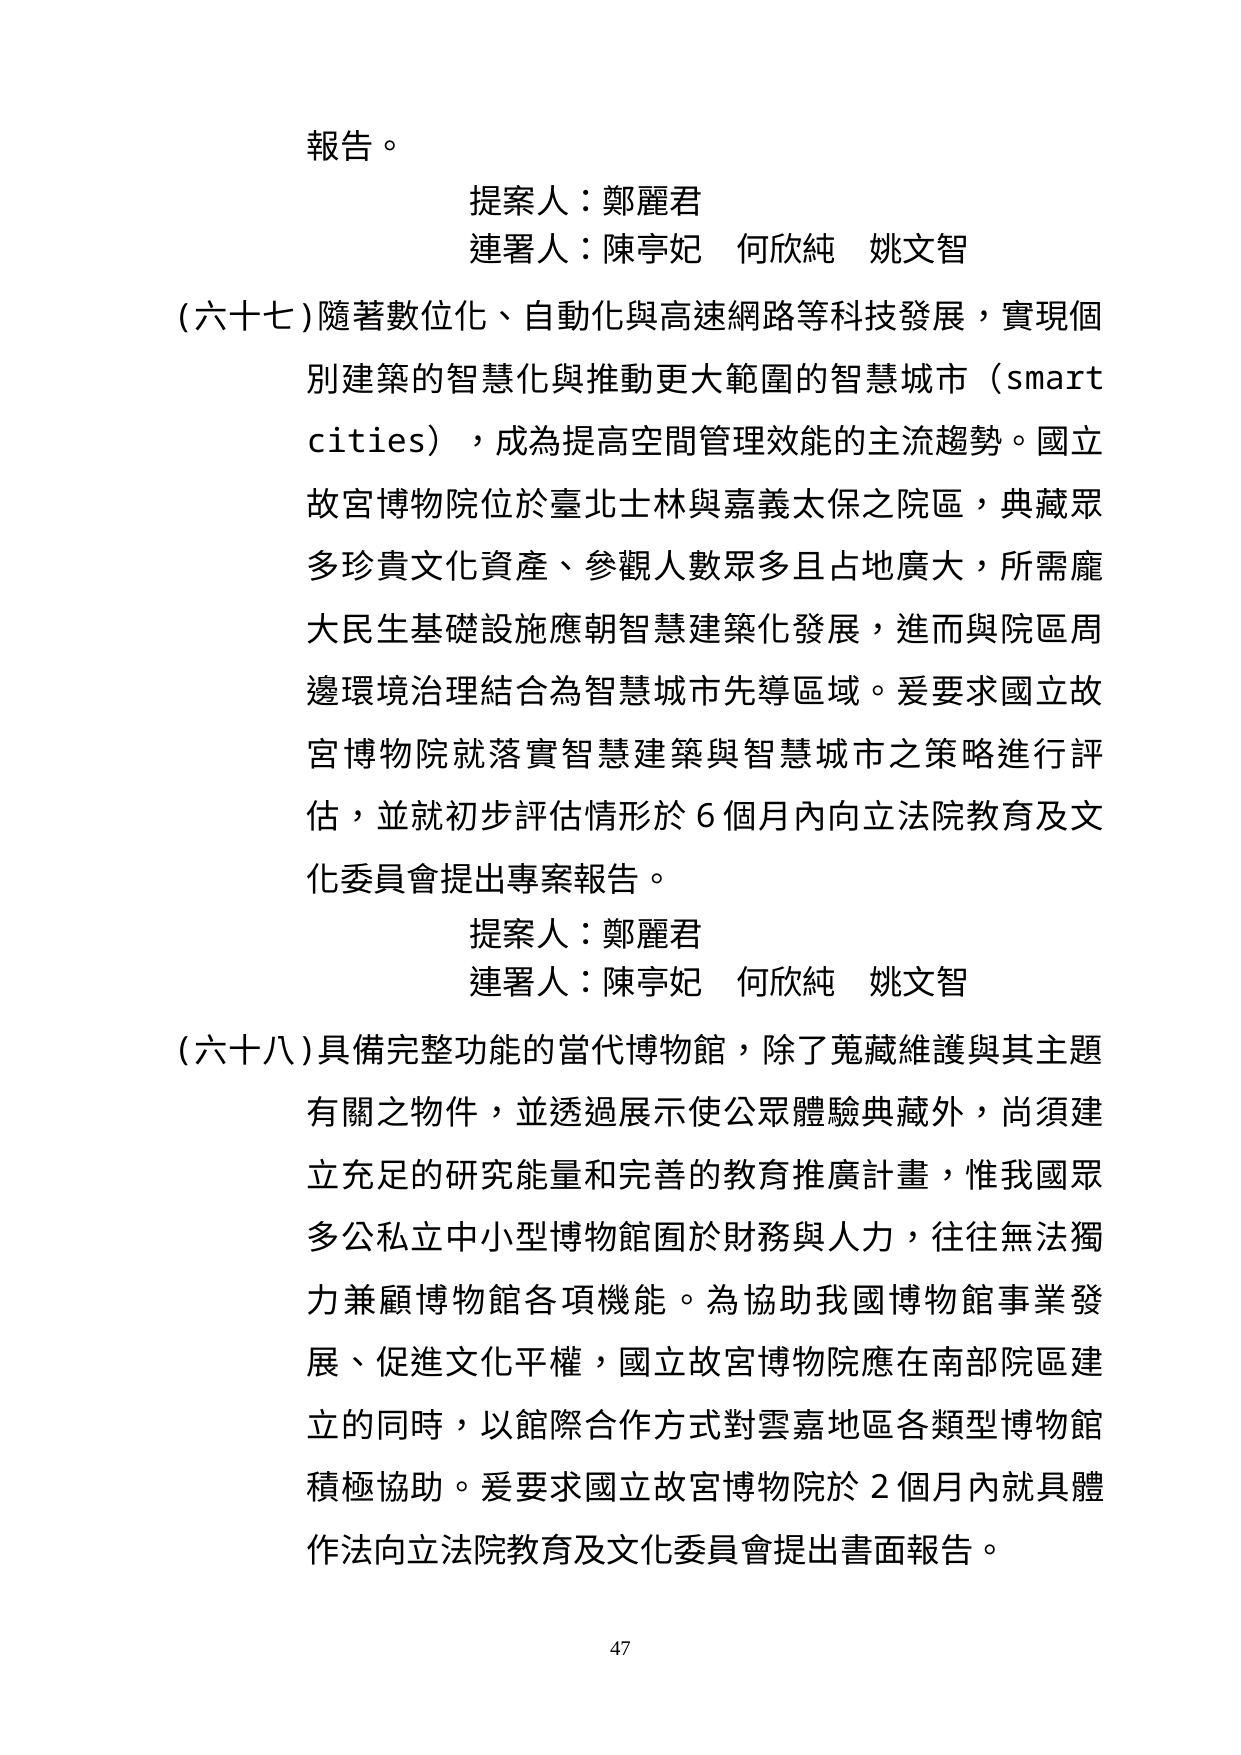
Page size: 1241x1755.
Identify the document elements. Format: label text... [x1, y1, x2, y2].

text 提案人：鄭麗君 [136, 175, 1104, 223]
text 報告。 [173, 112, 1104, 175]
text (六十八)具備完整功能的當代博物館，除了蒐藏維護與其主題有關之物件，並透過展示使公眾體驗典藏外，尚須建立充足的研究能量和完善的教育推廣計畫，惟我國眾多公私立中小型博物館囿於財務與人力，往往無法獨力兼顧博物館各項機能。為協助我國博物館事業發展、促進文化平權，國立故宮博物院應在南部院區建立的同時，以館際合作方式對雲嘉地區各類型博物館積極協助。爰要求國立故宮博物院於2個月內就具體作法向立法院教育及文化委員會提出書面報告。 [173, 1016, 1104, 1579]
text 提案人：鄭麗君 [136, 908, 1104, 956]
text (六十七)隨著數位化、自動化與高速網路等科技發展，實現個別建築的智慧化與推動更大範圍的智慧城市（smart cities），成為提高空間管理效能的主流趨勢。國立故宮博物院位於臺北士林與嘉義太保之院區，典藏眾多珍貴文化資產、參觀人數眾多且占地廣大，所需龐大民生基礎設施應朝智慧建築化發展，進而與院區周邊環境治理結合為智慧城市先導區域。爰要求國立故宮博物院就落實智慧建築與智慧城市之策略進行評估，並就初步評估情形於6個月內向立法院教育及文化委員會提出專案報告。 [173, 283, 1104, 908]
text 連署人：陳亭妃 何欣純 姚文智 [136, 956, 1104, 1004]
text 連署人：陳亭妃 何欣純 姚文智 [136, 223, 1104, 271]
